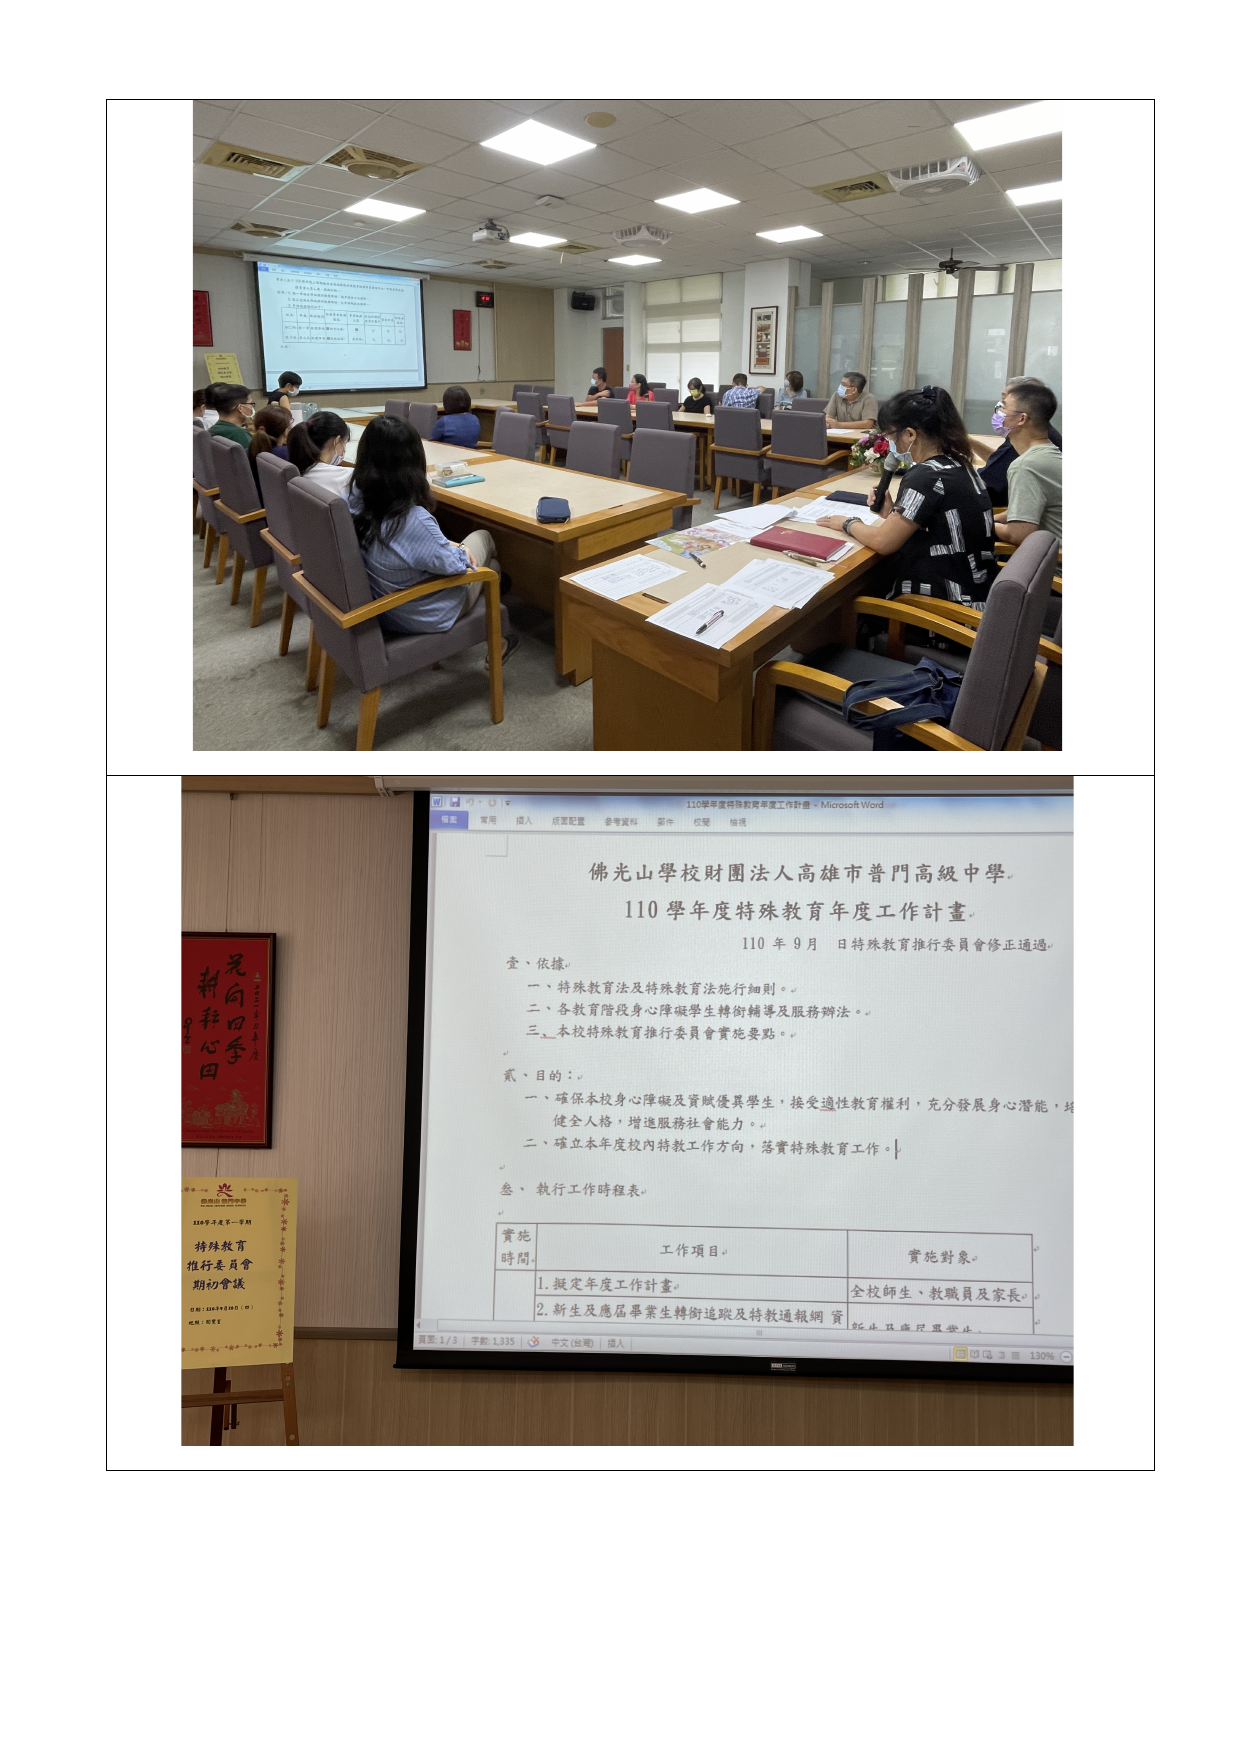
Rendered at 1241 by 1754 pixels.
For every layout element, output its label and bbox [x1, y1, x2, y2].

picture [181, 776, 1074, 1446]
picture [192, 100, 1063, 751]
table_cell [107, 776, 1154, 1470]
table_cell [107, 100, 1154, 775]
